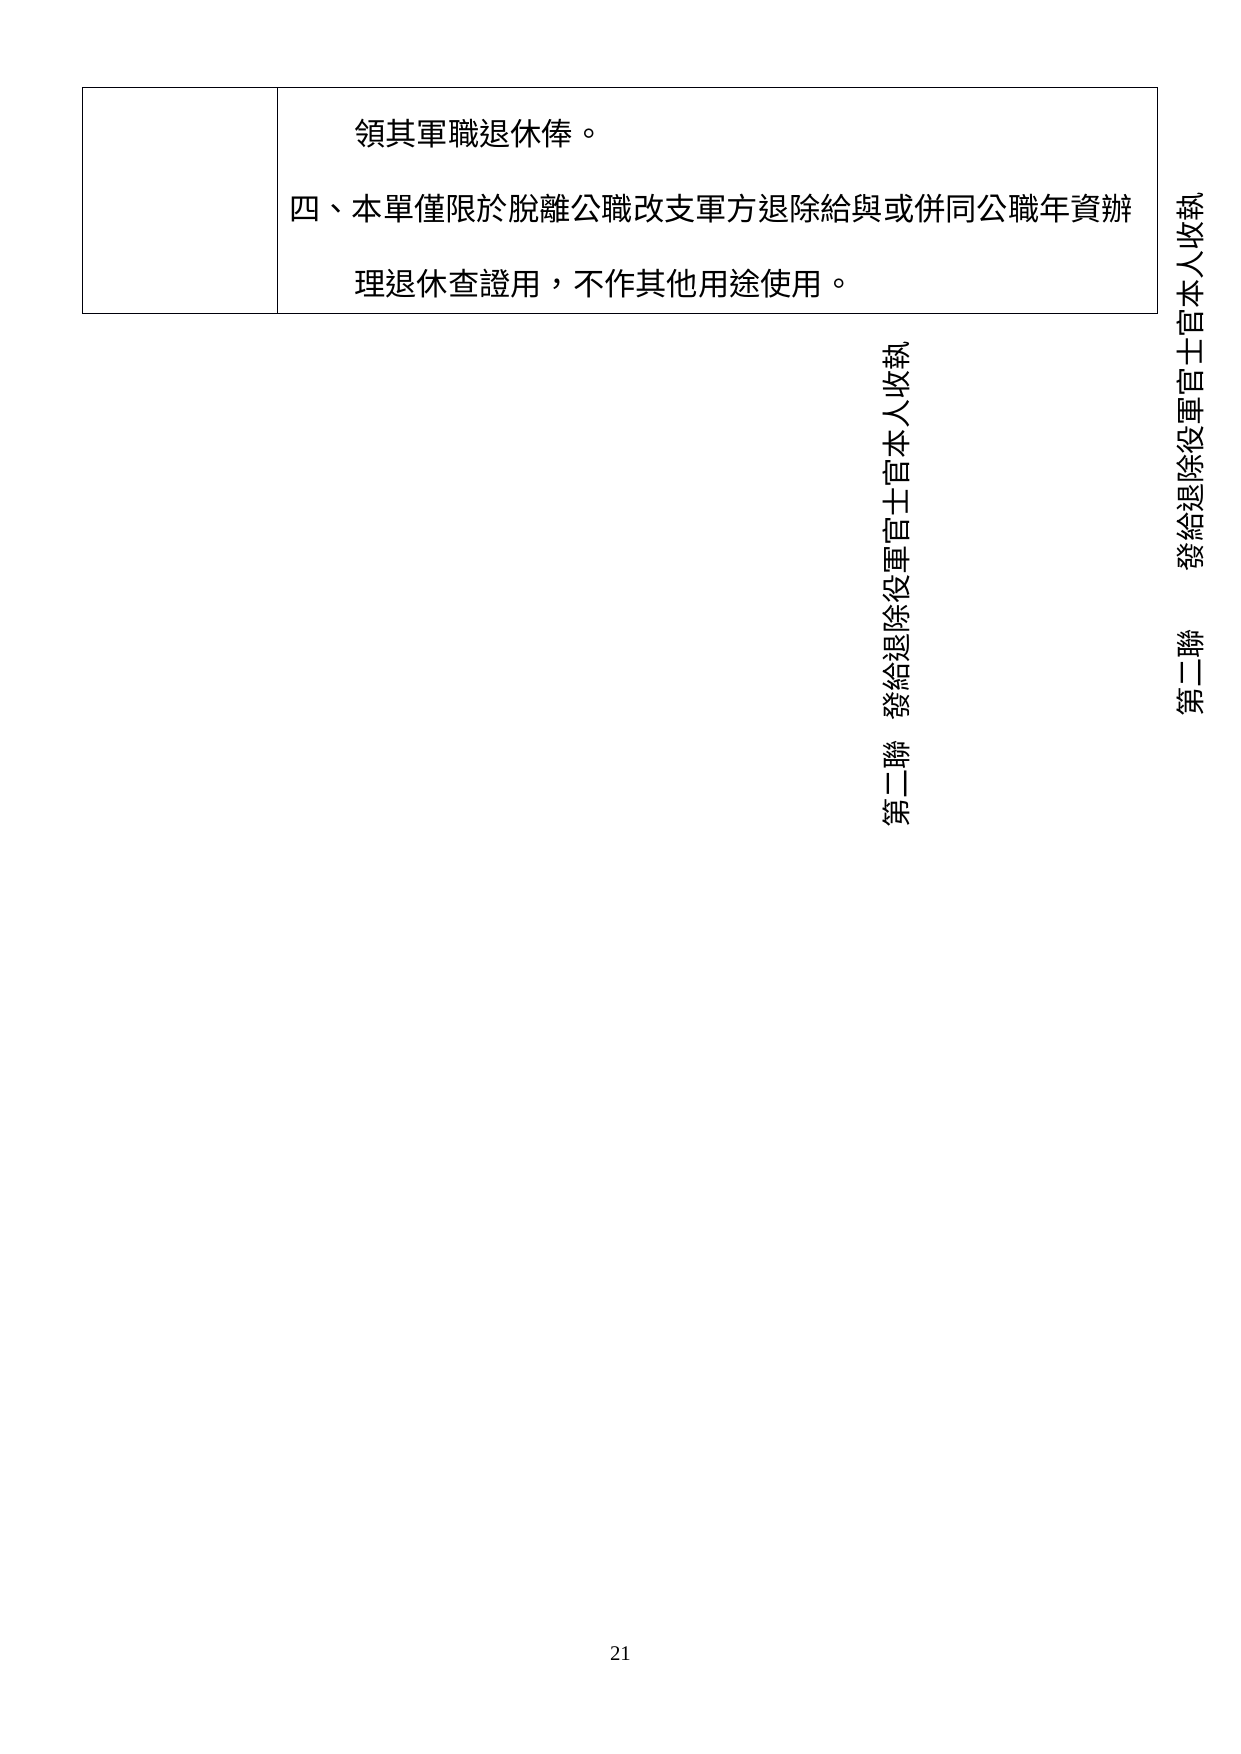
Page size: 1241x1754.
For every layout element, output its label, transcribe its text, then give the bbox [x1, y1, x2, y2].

table_cell [83, 88, 277, 313]
table_cell 領其軍職退休俸。 四、本單僅限於脫離公職改支軍方退除給與或併同公職年資辦理退休查證用，不作其他用途使用。 [278, 88, 1157, 313]
